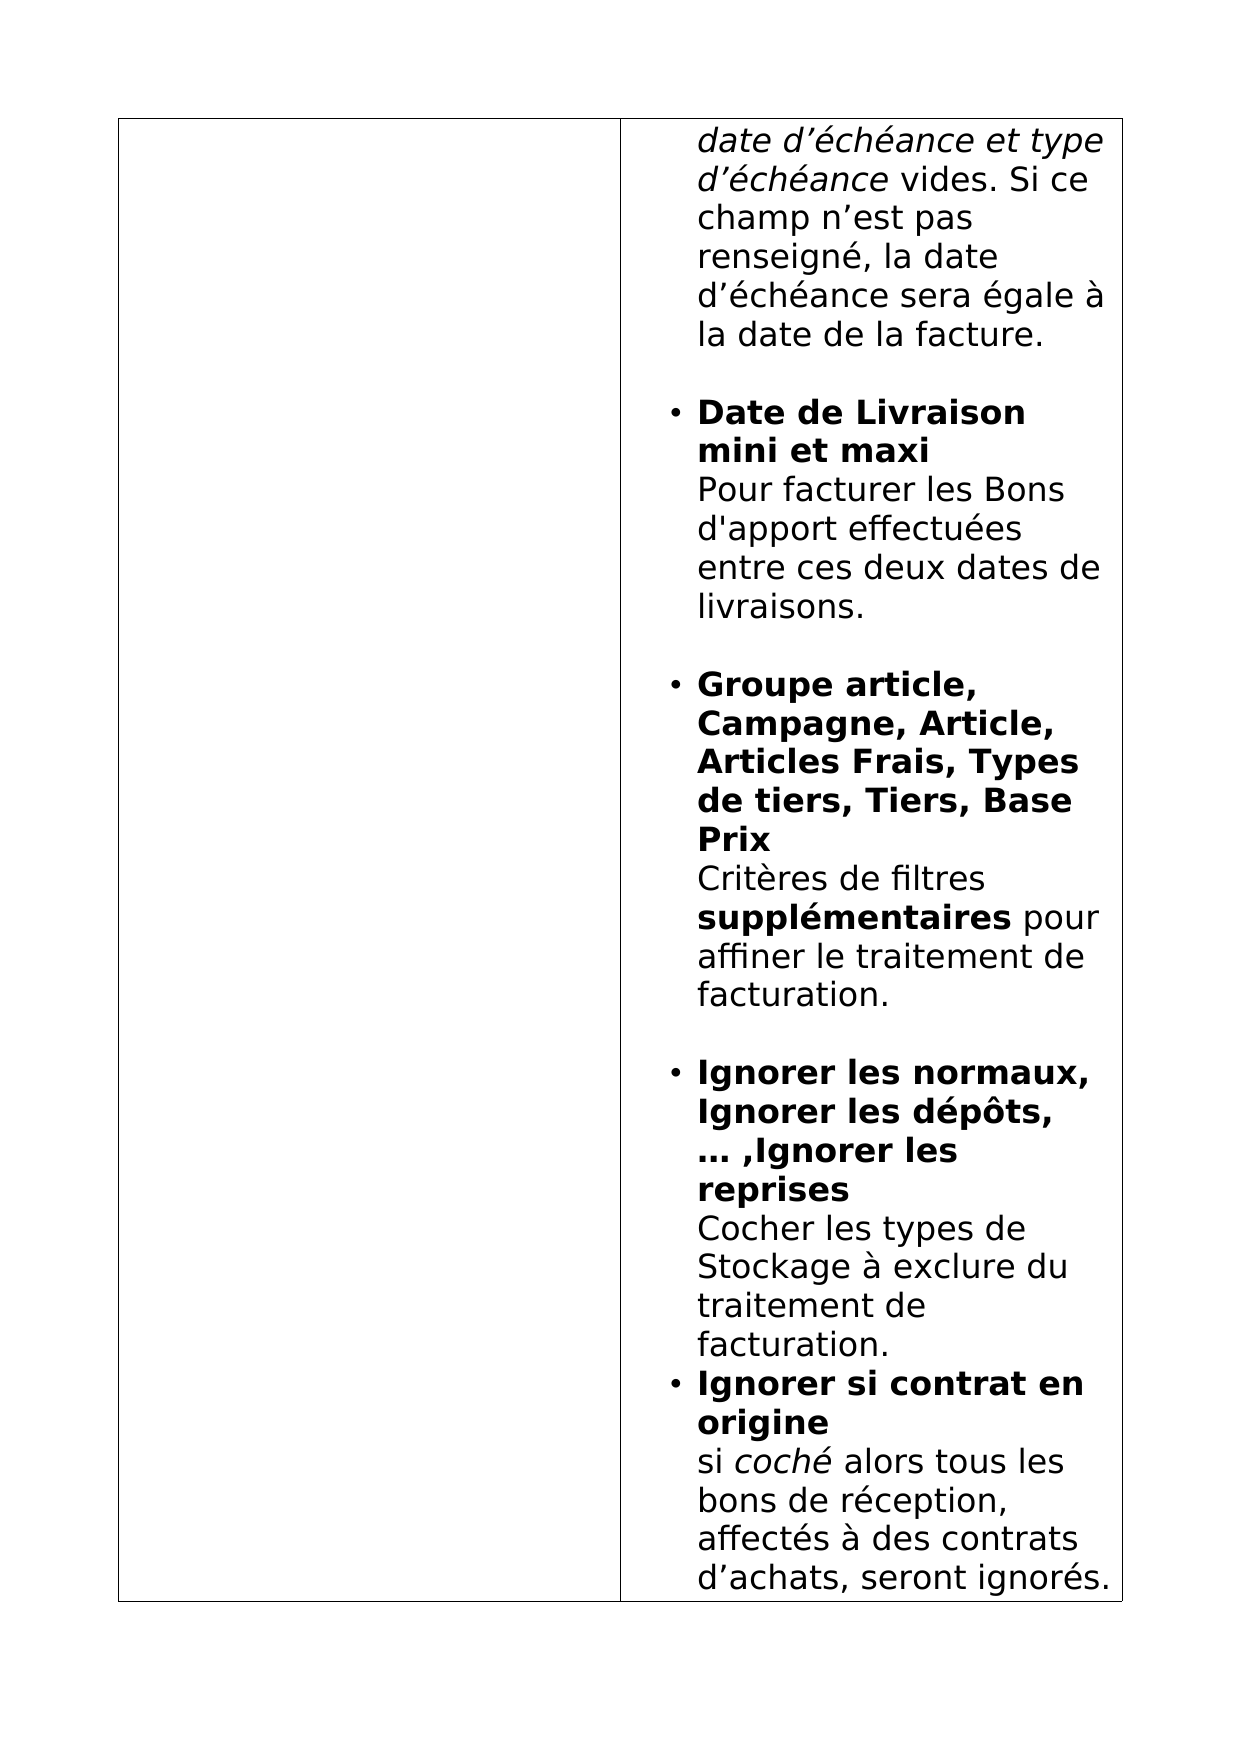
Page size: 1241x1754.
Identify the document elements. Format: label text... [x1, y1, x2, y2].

table_header [119, 119, 620, 1601]
table_header Date de Facturation Date de la pièce de Facture Vente Céréale générée par le traitement. Echéance par défaut A renseigner pour les lignes de Bon d'Apport présentant les champs date d’échéance et type d’échéance vides. Si ce champ n’est pas renseigné, la date d’échéance sera égale à la date de la facture. Date de Livraison mini et maxi Pour facturer les Bons d'apport effectuées entre ces deux dates de livraisons. Groupe article, Campagne, Article, Articles Frais, Types de tiers, Tiers, Base Prix Critères de filtres supplémentaires pour affiner le traitement de facturation. Ignorer les normaux, Ignorer les dépôts, … ,Ignorer les reprises Cocher les types de Stockage à exclure du traitement de facturation. Ignorer si contrat en origine si coché alors tous les bons de réception, affectés à des contrats d’achats, seront ignorés. Complémenté Filtre sur les bons d'apport complémentés, non complémentés (facturés ou non) ou les deux. (A partir de V22.0) Commentaire préchargé Commentaires apparaissant dans l'édition de la facture à terme en dessous du “Code tiers - Date de pièce” et faisant appel à un commentaire créé dans la table des commentaires. Commentaire libre Commentaires apparaissant dans l'édition de la facture à terme en dessous du “Code tiers - Date de pièce”. Saisir dans ce champ le commentaire à afficher. [621, 119, 1122, 1601]
